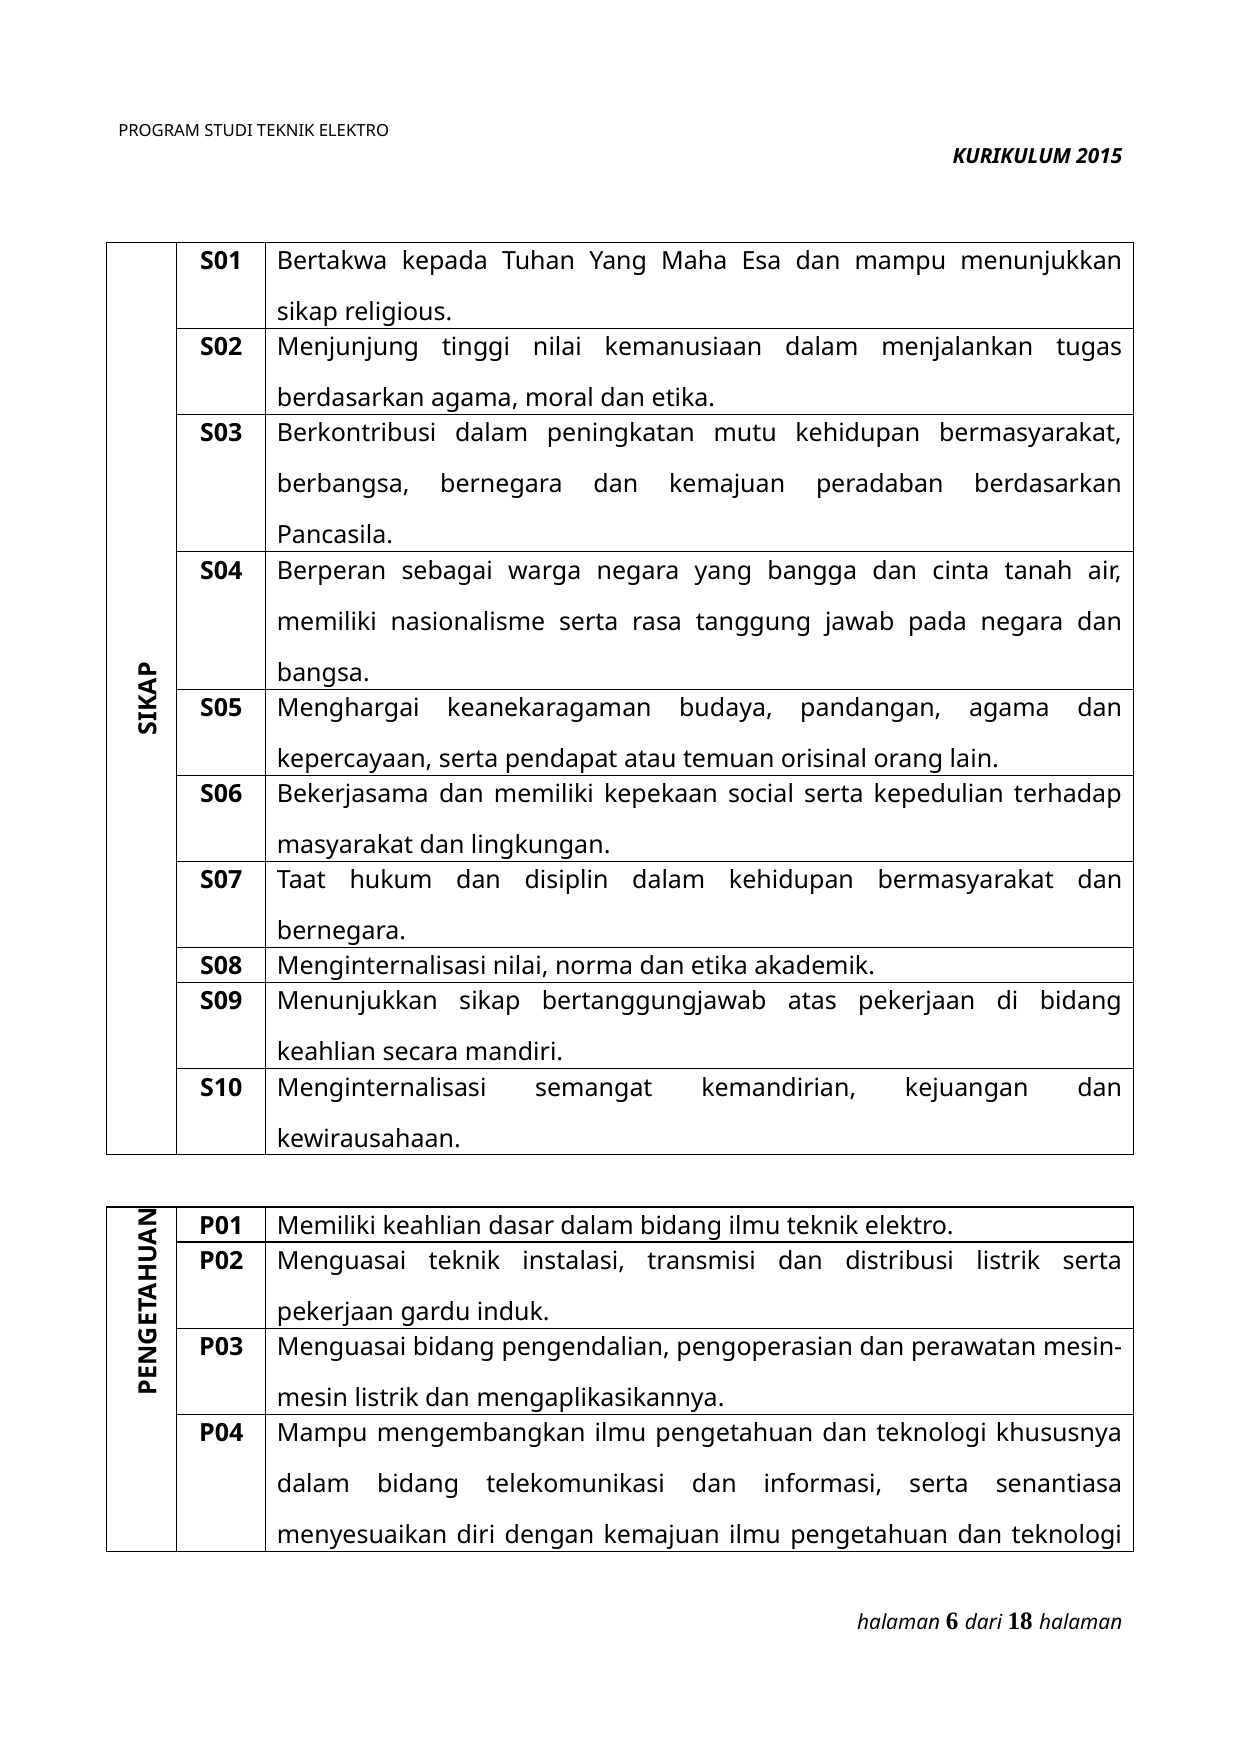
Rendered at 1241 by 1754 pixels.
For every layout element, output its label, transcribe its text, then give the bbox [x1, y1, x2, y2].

table_cell S05 [177, 690, 265, 774]
table_header PENGETAHUAN [107, 1208, 176, 1551]
table_header Memiliki keahlian dasar dalam bidang ilmu teknik elektro. [266, 1208, 1133, 1241]
table_cell S02 [177, 329, 265, 414]
table_header S01 [177, 243, 265, 328]
table_header Bertakwa kepada Tuhan Yang Maha Esa dan mampu menunjukkan sikap religious. [266, 243, 1133, 328]
table_cell Menunjukkan sikap bertanggungjawab atas pekerjaan di bidang keahlian secara mandiri. [266, 983, 1133, 1068]
table_cell S07 [177, 862, 265, 947]
table_cell Taat hukum dan disiplin dalam kehidupan bermasyarakat dan bernegara. [266, 862, 1133, 947]
table_cell S03 [177, 415, 265, 551]
table_cell S06 [177, 776, 265, 861]
table_cell Berkontribusi dalam peningkatan mutu kehidupan bermasyarakat, berbangsa, bernegara dan kemajuan peradaban berdasarkan Pancasila. [266, 415, 1133, 551]
table_cell P04 [177, 1415, 265, 1551]
table_header SIKAP [107, 243, 176, 1154]
table_cell P02 [177, 1243, 265, 1328]
table_cell S09 [177, 983, 265, 1068]
table_cell S04 [177, 552, 265, 688]
table_cell Menginternalisasi nilai, norma dan etika akademik. [266, 948, 1133, 982]
table_cell S08 [177, 948, 265, 982]
table_cell S10 [177, 1069, 265, 1154]
table_cell Menguasai bidang pengendalian, pengoperasian dan perawatan mesin-mesin listrik dan mengaplikasikannya. [266, 1329, 1133, 1414]
table_cell P03 [177, 1329, 265, 1414]
table_header P01 [177, 1208, 265, 1241]
table_cell Menginternalisasi semangat kemandirian, kejuangan dan kewirausahaan. [266, 1069, 1133, 1154]
table_cell Menghargai keanekaragaman budaya, pandangan, agama dan kepercayaan, serta pendapat atau temuan orisinal orang lain. [266, 690, 1133, 774]
table_cell Berperan sebagai warga negara yang bangga dan cinta tanah air, memiliki nasionalisme serta rasa tanggung jawab pada negara dan bangsa. [266, 552, 1133, 688]
table_cell Menguasai teknik instalasi, transmisi dan distribusi listrik serta pekerjaan gardu induk. [266, 1243, 1133, 1328]
table_cell Menjunjung tinggi nilai kemanusiaan dalam menjalankan tugas berdasarkan agama, moral dan etika. [266, 329, 1133, 414]
table_cell Bekerjasama dan memiliki kepekaan social serta kepedulian terhadap masyarakat dan lingkungan. [266, 776, 1133, 861]
table_cell Mampu mengembangkan ilmu pengetahuan dan teknologi khususnya dalam bidang telekomunikasi dan informasi, serta senantiasa menyesuaikan diri dengan kemajuan ilmu pengetahuan dan teknologi [266, 1415, 1133, 1551]
